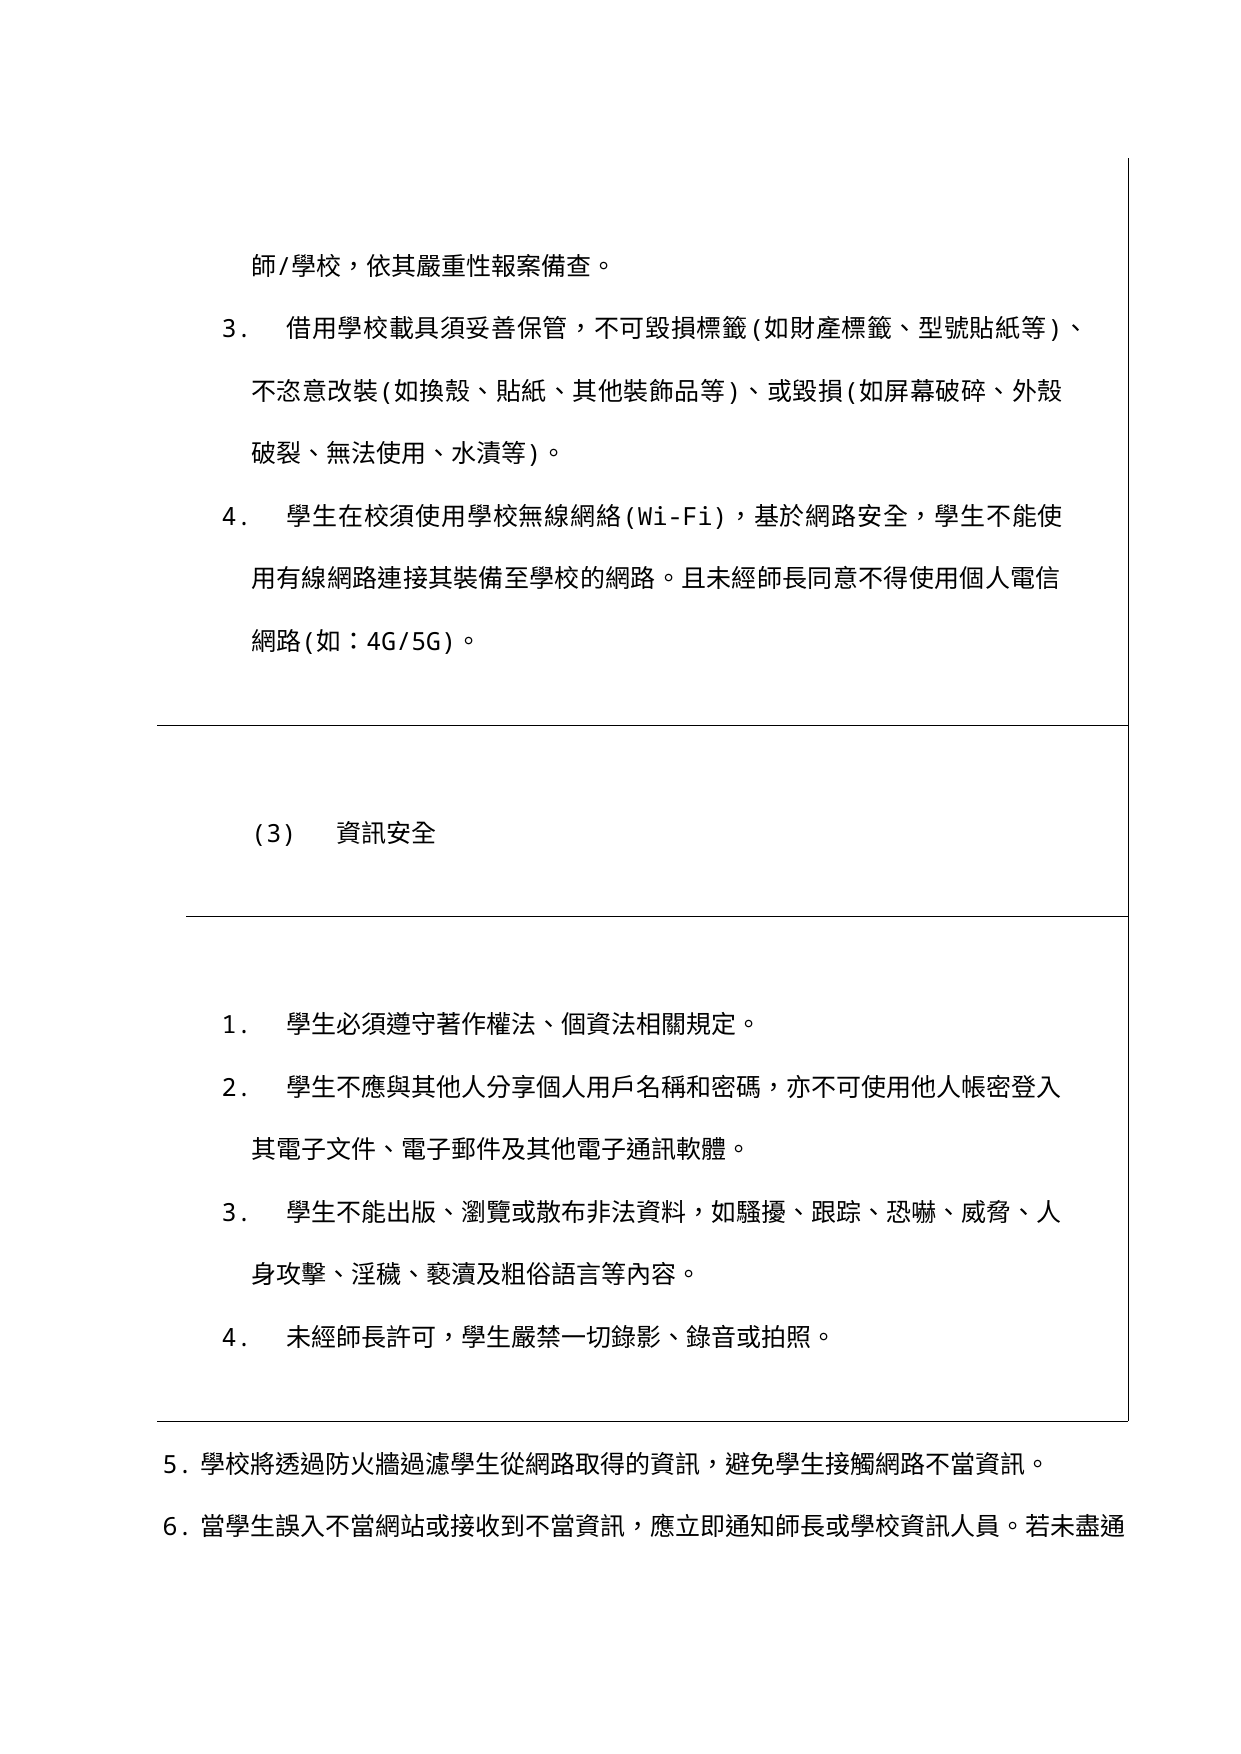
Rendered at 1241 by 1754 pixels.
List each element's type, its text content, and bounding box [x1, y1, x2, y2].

list 學生在校須使用學校無線網絡(Wi-Fi)，基於網路安全，學生不能使用有線網路連接其裝備至學校的網路。且未經師長同意不得使用個人電信網路(如：4G/5G)。 [157, 473, 1128, 725]
list 學校將透過防火牆過濾學生從網路取得的資訊，避免學生接觸網路不當資訊。 [162, 1421, 1128, 1483]
list 學生必須遵守著作權法、個資法相關規定。 [157, 917, 1128, 1044]
list 借用學校載具須妥善保管，不可毀損標籤(如財產標籤、型號貼紙等)、不恣意改裝(如換殼、貼紙、其他裝飾品等)、或毀損(如屏幕破碎、外殼破裂、無法使用、水漬等)。 [157, 285, 1128, 473]
list 未經師長許可，學生嚴禁一切錄影、錄音或拍照。 [157, 1294, 1128, 1421]
list 師/學校，依其嚴重性報案備查。 [157, 158, 1128, 285]
list 資訊安全 [186, 725, 1128, 916]
list 學生不能出版、瀏覽或散布非法資料，如騷擾、跟踪、恐嚇、威脅、人身攻擊、淫穢、褻瀆及粗俗語言等內容。 [157, 1169, 1128, 1294]
list 學生不應與其他人分享個人用戶名稱和密碼，亦不可使用他人帳密登入其電子文件、電子郵件及其他電子通訊軟體。 [157, 1044, 1128, 1169]
list 當學生誤入不當網站或接收到不當資訊，應立即通知師長或學校資訊人員。若未盡通 [162, 1483, 1128, 1546]
